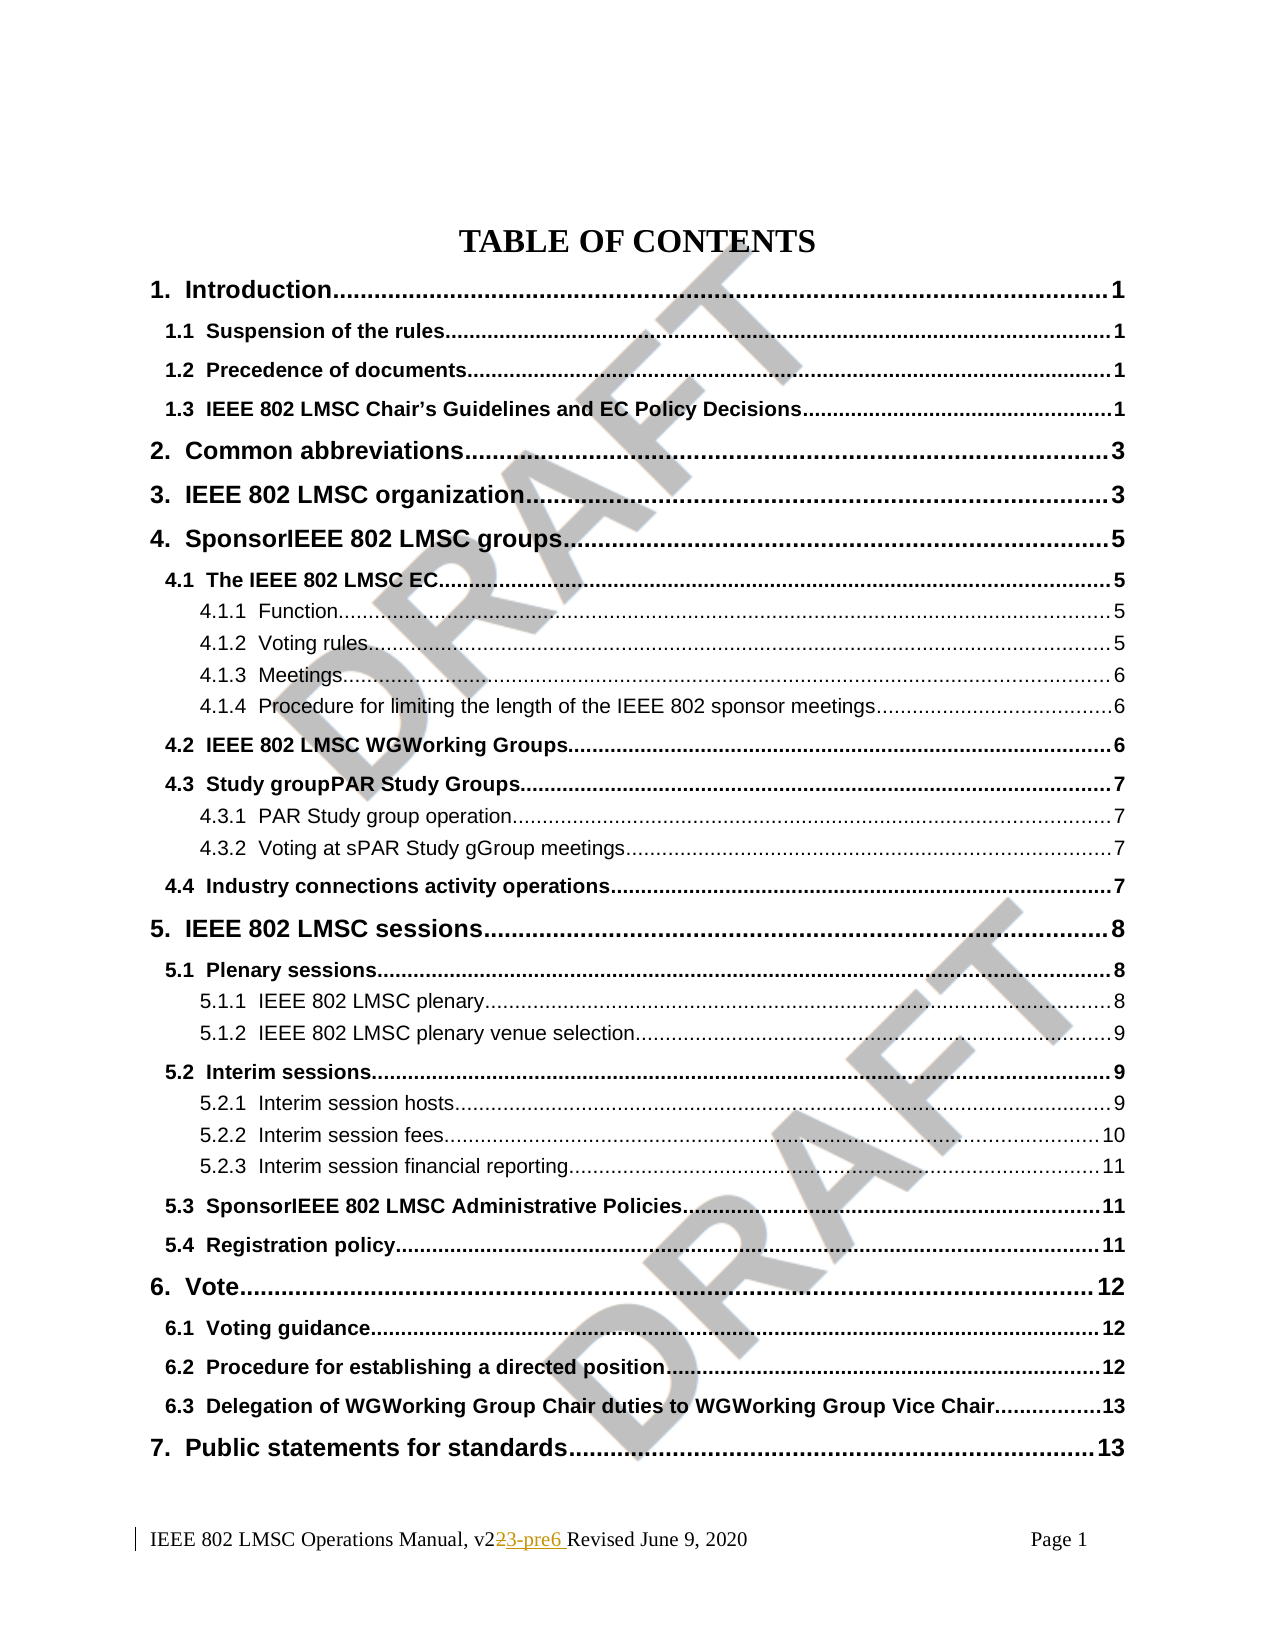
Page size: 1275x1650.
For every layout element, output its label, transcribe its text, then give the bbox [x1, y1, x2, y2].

text 4. SponsorIEEE 802 LMSC groups 5 [150, 524, 1125, 553]
text 1.3 IEEE 802 LMSC Chair’s Guidelines and EC Policy Decisions 1 [165, 397, 1125, 421]
text 1. Introduction 1 [150, 274, 1125, 303]
text 4.1.2 Voting rules 5 [199, 631, 1125, 655]
text 4.3.1 PAR Study group operation 7 [199, 804, 1125, 828]
text 7. Public statements for standards 13 [150, 1433, 1125, 1462]
text 5.3 SponsorIEEE 802 LMSC Administrative Policies 11 [165, 1193, 1125, 1218]
text 4.1.3 Meetings 6 [199, 663, 1125, 687]
text 4.3.2 Voting at sPAR Study gGroup meetings 7 [199, 835, 1125, 859]
text 5. IEEE 802 LMSC sessions 8 [150, 913, 1125, 943]
text 5.4 Registration policy 11 [165, 1233, 1125, 1257]
text 6. Vote 12 [150, 1272, 1125, 1301]
text 4.2 IEEE 802 LMSC WGWorking Groups 6 [165, 733, 1125, 757]
text 4.1 The IEEE 802 LMSC EC 5 [165, 568, 1125, 592]
text 4.3 Study groupPAR Study Groups 7 [165, 772, 1125, 796]
text 1.2 Precedence of documents 1 [165, 358, 1125, 382]
text 5.2.1 Interim session hosts 9 [199, 1091, 1125, 1115]
text 1.1 Suspension of the rules 1 [165, 318, 1125, 343]
text 5.2 Interim sessions 9 [165, 1060, 1125, 1084]
text 5.2.3 Interim session financial reporting 11 [199, 1154, 1125, 1178]
text 6.2 Procedure for establishing a directed position 12 [165, 1355, 1125, 1379]
text 6.1 Voting guidance 12 [165, 1316, 1125, 1340]
text 5.2.2 Interim session fees 10 [199, 1123, 1125, 1147]
text 5.1.1 IEEE 802 LMSC plenary 8 [199, 989, 1125, 1013]
text 6.3 Delegation of WGWorking Group Chair duties to WGWorking Group Vice Chair 13 [165, 1394, 1125, 1418]
text 3. IEEE 802 LMSC organization 3 [150, 480, 1125, 509]
text 4.1.1 Function 5 [199, 599, 1125, 623]
text 2. Common abbreviations 3 [150, 436, 1125, 465]
text 5.1.2 IEEE 802 LMSC plenary venue selection 9 [199, 1021, 1125, 1045]
text 4.4 Industry connections activity operations 7 [165, 874, 1125, 898]
subtitle TABLE OF CONTENTS [150, 221, 1125, 259]
text 5.1 Plenary sessions 8 [165, 958, 1125, 982]
text 4.1.4 Procedure for limiting the length of the IEEE 802 sponsor meetings 6 [199, 694, 1125, 718]
picture [149, 74, 1125, 1575]
